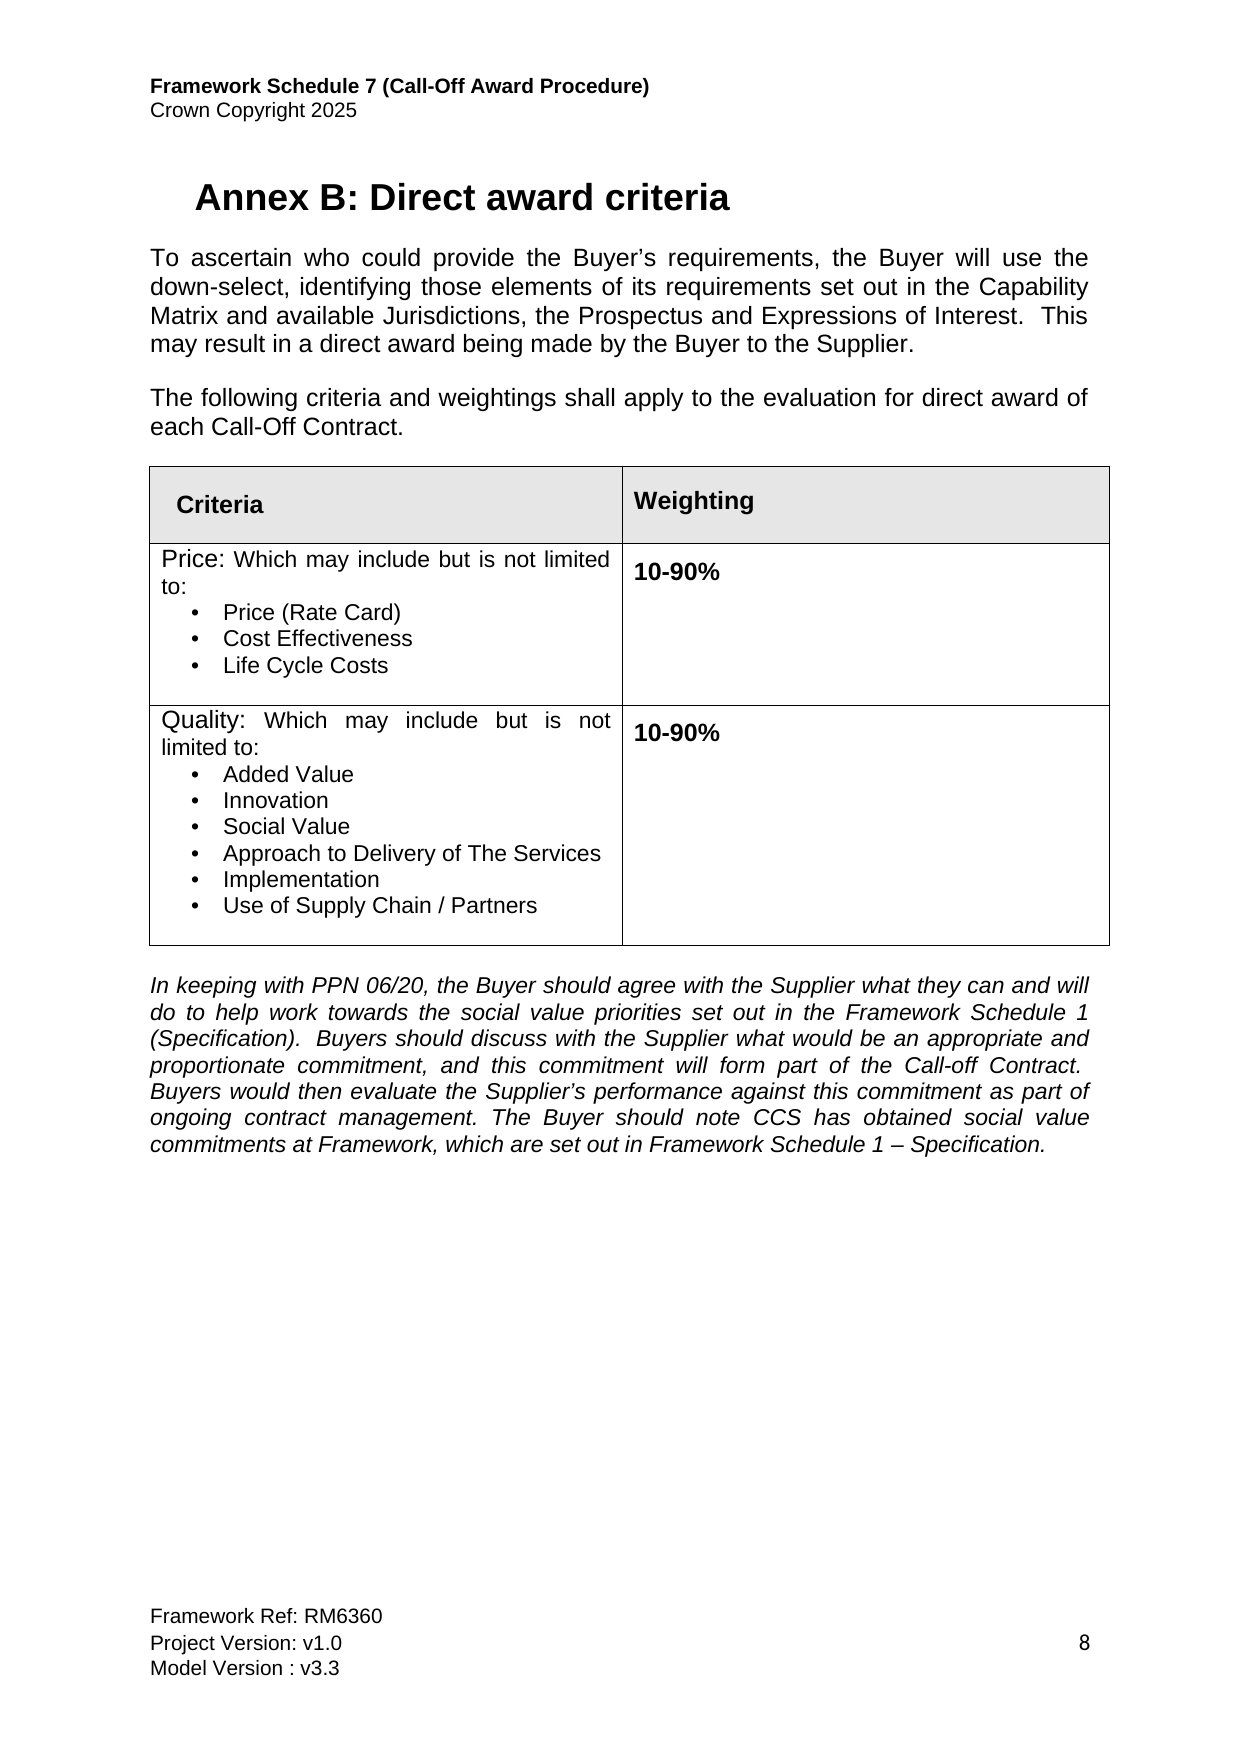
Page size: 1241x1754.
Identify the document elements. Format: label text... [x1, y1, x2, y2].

text In keeping with PPN 06/20, the Buyer should agree with the Supplier what they can and will do to help work towards the social value priorities set out in the Framework Schedule 1 (Specification). Buyers should discuss with the Supplier what would be an appropriate and proportionate commitment, and this commitment will form part of the Call-off Contract. Buyers would then evaluate the Supplier’s performance against this commitment as part of ongoing contract management. The Buyer should note CCS has obtained social value commitments at Framework, which are set out in Framework Schedule 1 – Specification. [150, 972, 1090, 1157]
table_header Weighting [623, 467, 1109, 543]
table_cell Quality: Which may include but is not limited to: • Added Value • Innovation • Social Value • Approach to Delivery of The Services • Implementation • Use of Supply Chain / Partners [150, 706, 622, 945]
table_cell Price: Which may include but is not limited to: • Price (Rate Card) • Cost Effectiveness • Life Cycle Costs [150, 544, 622, 704]
text Annex B: Direct award criteria [150, 175, 1090, 218]
table_cell 10-90% [623, 706, 1109, 945]
table_cell 10-90% [623, 544, 1109, 704]
text The following criteria and weightings shall apply to the evaluation for direct award of each Call-Off Contract. [150, 383, 1090, 441]
text To ascertain who could provide the Buyer’s requirements, the Buyer will use the down-select, identifying those elements of its requirements set out in the Capability Matrix and available Jurisdictions, the Prospectus and Expressions of Interest. This may result in a direct award being made by the Buyer to the Supplier. [150, 243, 1090, 358]
table_header Criteria [150, 467, 622, 543]
